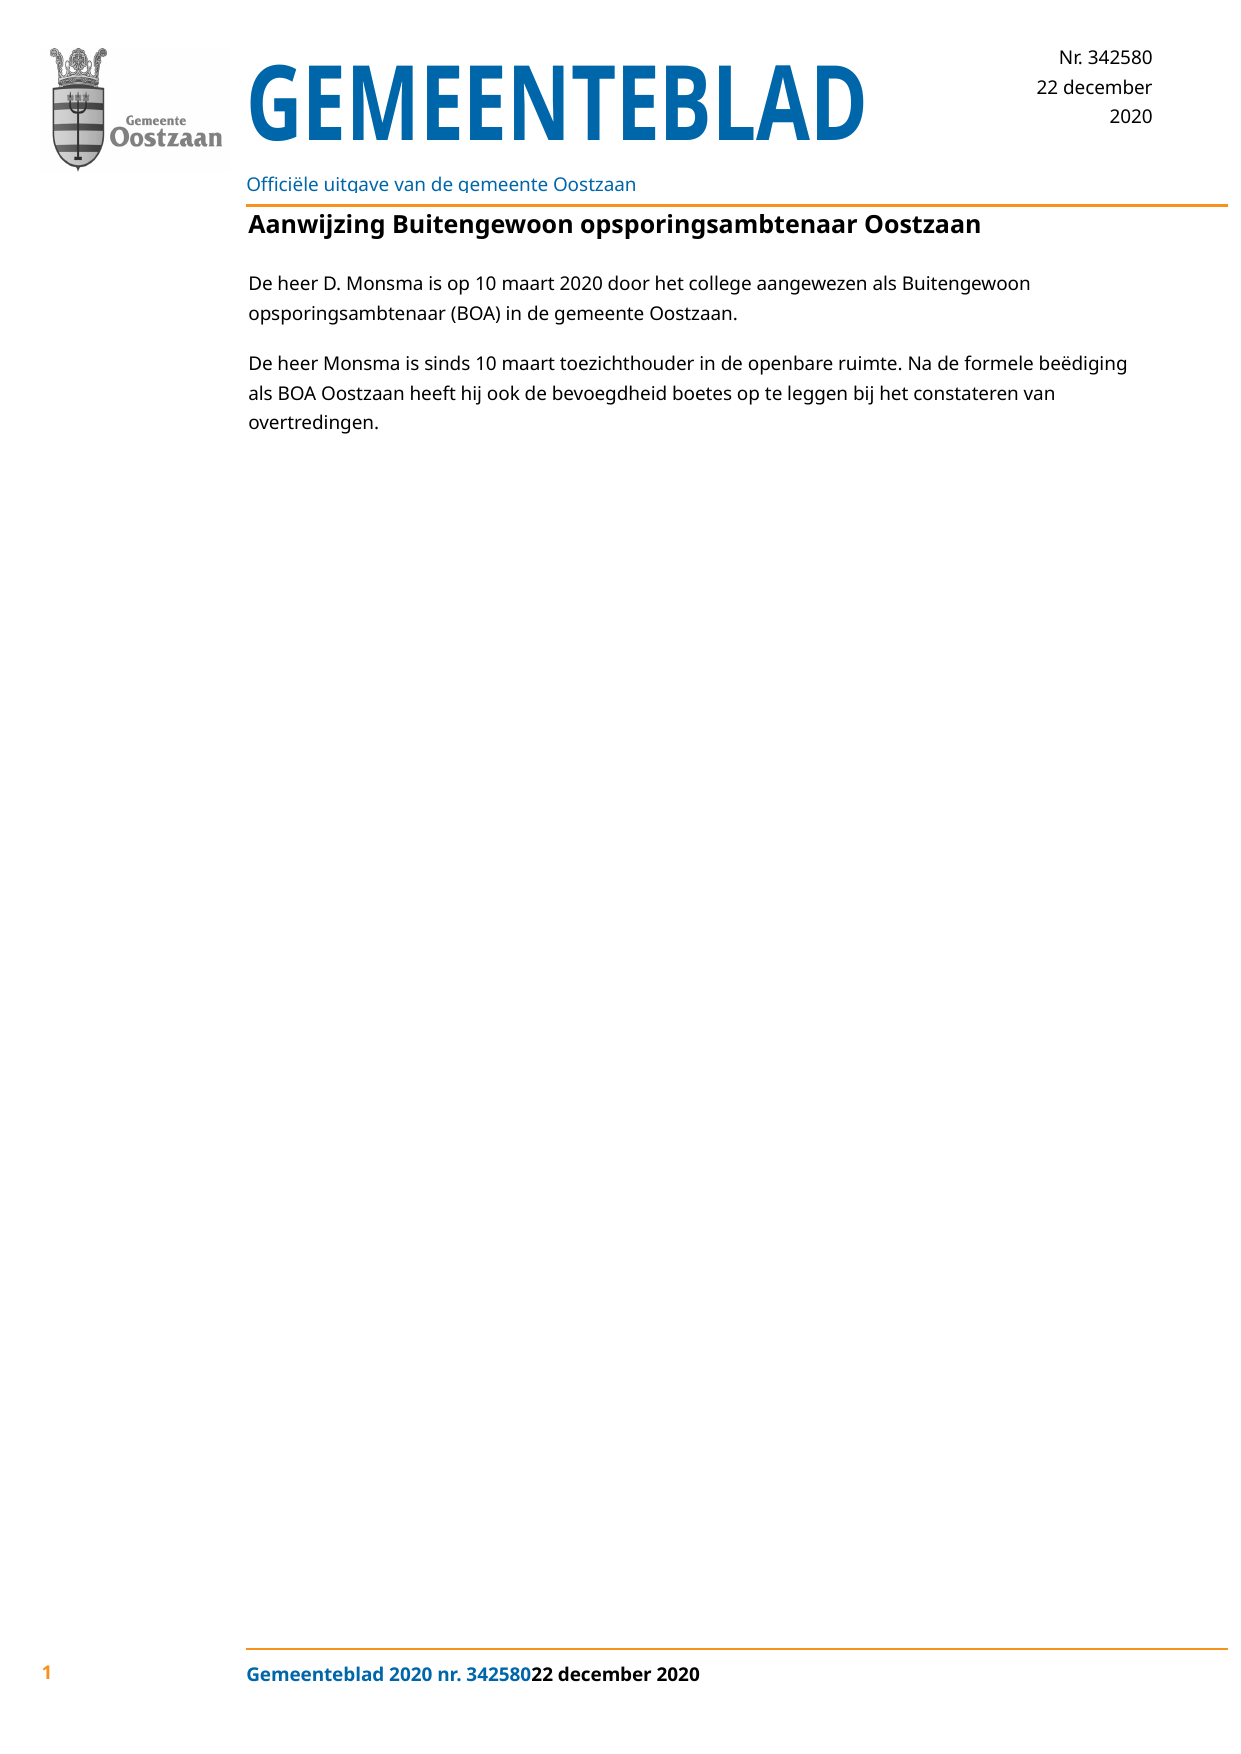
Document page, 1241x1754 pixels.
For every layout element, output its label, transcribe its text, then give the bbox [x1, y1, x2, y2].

text De heer Monsma is sinds 10 maart toezichthouder in de openbare ruimte. Na de formele beëdiging als BOA Oostzaan heeft hij ook de bevoegdheid boetes op te leggen bij het constateren van overtredingen. [248, 350, 1152, 435]
text Aanwijzing Buitengewoon opsporingsambtenaar Oostzaan [248, 207, 1152, 241]
picture [41, 47, 231, 172]
text De heer D. Monsma is op 10 maart 2020 door het college aangewezen als Buitengewoon opsporingsambtenaar (BOA) in de gemeente Oostzaan. [248, 270, 1152, 326]
